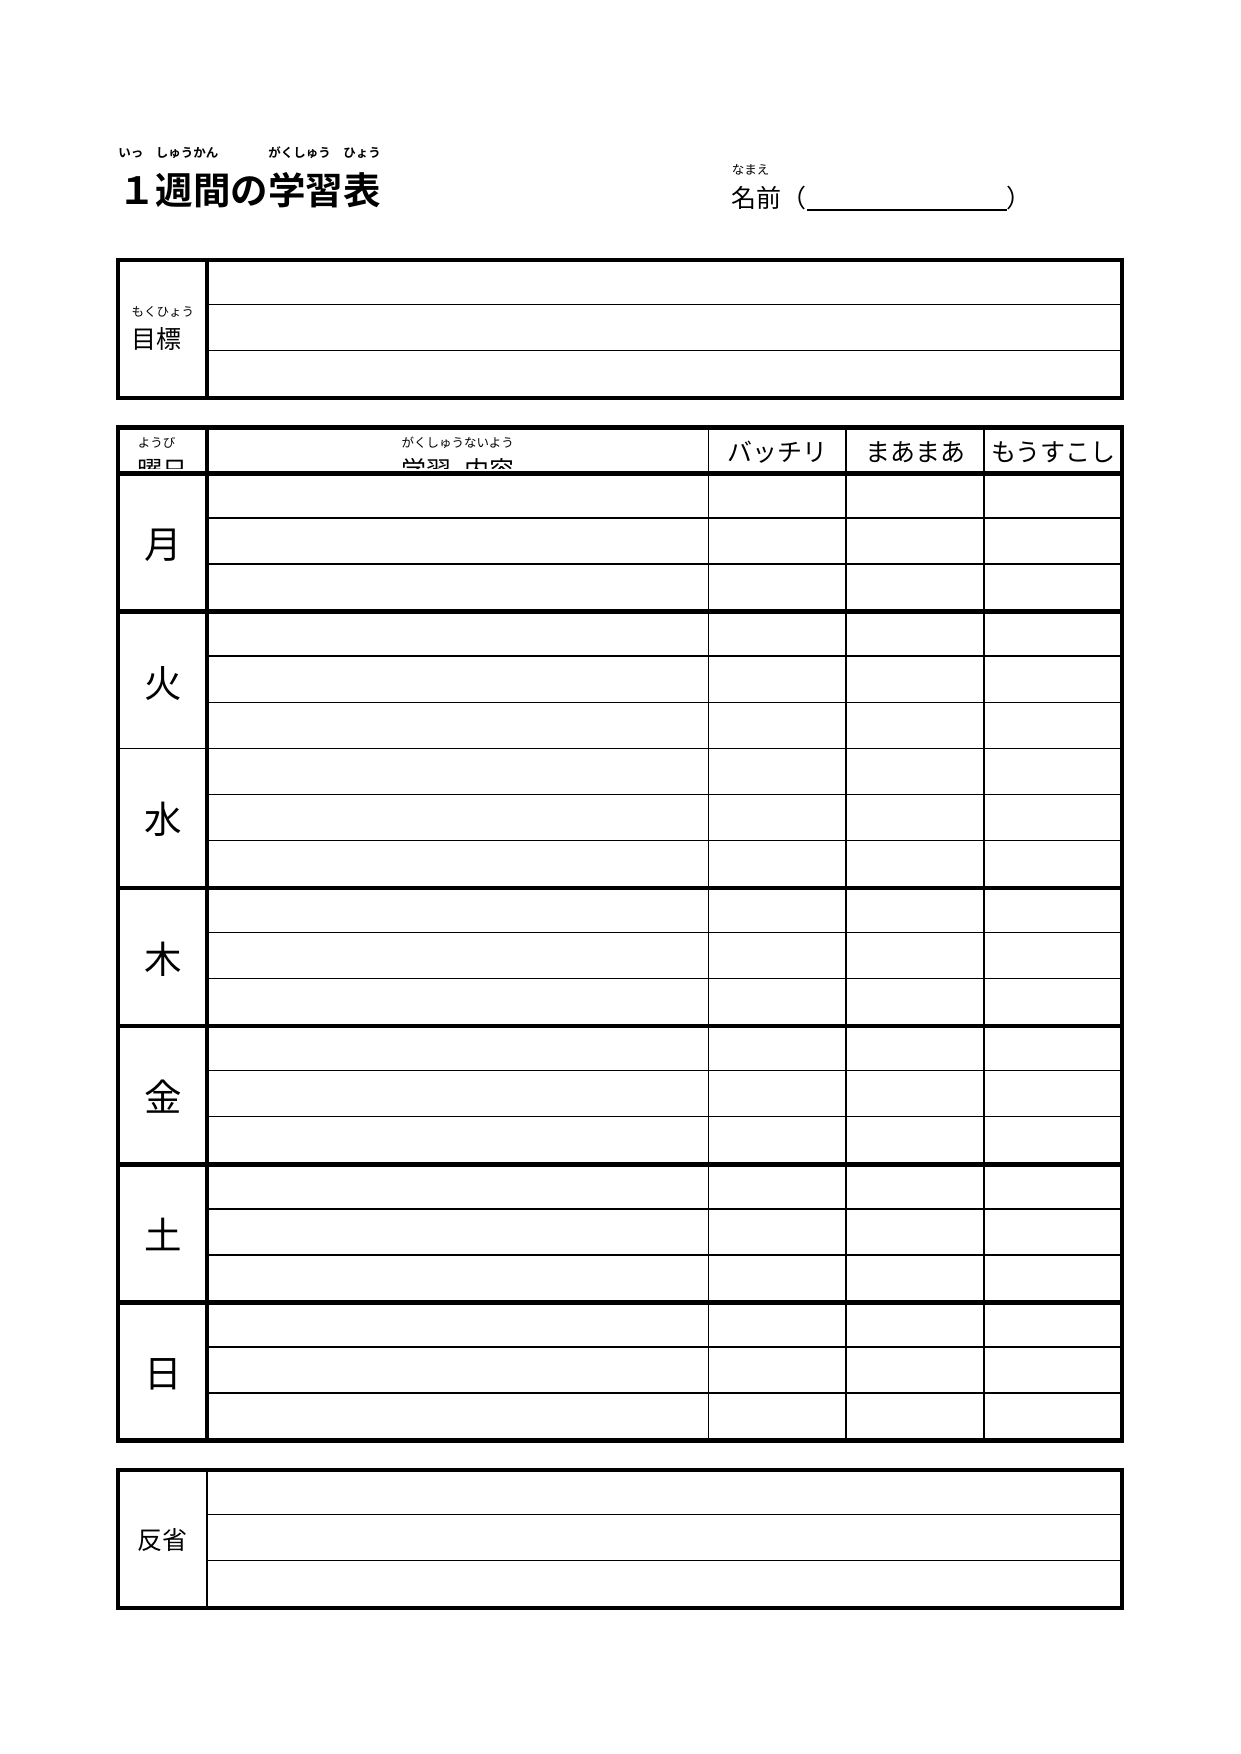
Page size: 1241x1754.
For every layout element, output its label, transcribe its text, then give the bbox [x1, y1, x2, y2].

table_cell [118, 400, 1122, 425]
table_cell [209, 703, 708, 747]
table_cell [709, 1256, 845, 1300]
table_cell [709, 1210, 845, 1254]
table_cell [847, 1210, 983, 1254]
table_cell [985, 1394, 1120, 1438]
table_cell [847, 933, 983, 978]
table_cell もうすこし [985, 430, 1120, 471]
table_cell [118, 228, 1122, 257]
table_cell [985, 703, 1120, 747]
table_cell [985, 979, 1120, 1024]
table_cell [709, 1117, 845, 1162]
table_cell [209, 979, 708, 1024]
table_cell [985, 1348, 1120, 1392]
table_cell バッチリ [709, 430, 845, 471]
table_cell [847, 1028, 983, 1070]
table_cell [985, 519, 1120, 563]
table_cell [209, 1256, 708, 1300]
table_cell [847, 476, 983, 517]
table_cell [709, 1305, 845, 1346]
table_cell [847, 890, 983, 932]
table_cell [709, 1348, 845, 1392]
table_cell まあまあ [847, 430, 983, 471]
table_cell [209, 890, 708, 932]
table_cell [985, 1028, 1120, 1070]
table_cell [985, 1210, 1120, 1254]
table_cell [985, 1305, 1120, 1346]
table_cell [208, 1561, 1120, 1606]
table_cell [209, 1028, 708, 1070]
table_cell [209, 1210, 708, 1254]
table_cell [985, 565, 1120, 609]
table_cell [709, 890, 845, 932]
table_cell [118, 1443, 1122, 1467]
table_cell 月 [120, 476, 205, 609]
table_cell [209, 1071, 708, 1116]
table_cell [209, 1394, 708, 1438]
table_cell [709, 1071, 845, 1116]
table_cell [847, 979, 983, 1024]
table_cell [208, 1472, 1120, 1513]
table_cell [847, 703, 983, 747]
table_cell [985, 1167, 1120, 1208]
table_cell 目標もくひょう [120, 262, 205, 396]
table_cell [847, 1117, 983, 1162]
table_cell 曜日ようび [120, 430, 205, 471]
table_cell [847, 749, 983, 793]
table_cell 火 [120, 614, 205, 747]
table_cell 水 [120, 749, 205, 886]
table_cell [847, 519, 983, 563]
table_cell [847, 841, 983, 886]
table_cell [209, 305, 1120, 349]
table_cell [985, 657, 1120, 701]
table_cell [985, 749, 1120, 793]
table_cell [709, 519, 845, 563]
table_header 名前なまえ（ ） [732, 118, 1122, 228]
table_cell [209, 351, 1120, 396]
table_cell [209, 519, 708, 563]
table_cell 土 [120, 1167, 205, 1300]
table_cell [847, 1071, 983, 1116]
table_cell [985, 614, 1120, 655]
table_cell [985, 795, 1120, 839]
table_cell [209, 262, 1120, 303]
table_cell 反省 [120, 1472, 206, 1606]
table_cell [847, 1394, 983, 1438]
table_cell [209, 795, 708, 839]
table_cell 日 [120, 1305, 205, 1438]
table_cell [209, 1348, 708, 1392]
table_cell [985, 1071, 1120, 1116]
table_cell [985, 1256, 1120, 1300]
table_cell [985, 1117, 1120, 1162]
table_cell [709, 1167, 845, 1208]
table_cell [209, 476, 708, 517]
table_cell [709, 657, 845, 701]
table_cell [709, 795, 845, 839]
table_cell [709, 979, 845, 1024]
table_cell [847, 1348, 983, 1392]
table_cell [209, 1167, 708, 1208]
table_cell [985, 476, 1120, 517]
table_cell [209, 933, 708, 978]
table_cell [847, 565, 983, 609]
table_cell [709, 476, 845, 517]
table_cell [209, 614, 708, 655]
table_cell [209, 1305, 708, 1346]
table_cell [709, 1028, 845, 1070]
table_cell [209, 1117, 708, 1162]
table_cell [985, 841, 1120, 886]
table_cell [985, 933, 1120, 978]
table_cell [209, 841, 708, 886]
table_cell [847, 614, 983, 655]
table_cell [709, 703, 845, 747]
table_cell [709, 565, 845, 609]
table_cell [985, 890, 1120, 932]
table_cell [709, 933, 845, 978]
table_cell 木 [120, 890, 205, 1024]
table_cell [709, 749, 845, 793]
table_header １いっ週間しゅうかんの学習がくしゅう表ひょう [118, 118, 732, 228]
table_cell [209, 657, 708, 701]
table_cell [209, 565, 708, 609]
table_cell [709, 614, 845, 655]
table_cell [847, 657, 983, 701]
table_cell [709, 1394, 845, 1438]
table_cell [208, 1515, 1120, 1559]
table_cell [847, 1167, 983, 1208]
table_cell 学習がくしゅう内容ないよう [209, 430, 708, 471]
table_cell [709, 841, 845, 886]
table_cell [209, 749, 708, 793]
table_cell 金 [120, 1028, 205, 1162]
table_cell [847, 1256, 983, 1300]
table_cell [847, 1305, 983, 1346]
table_cell [847, 795, 983, 839]
